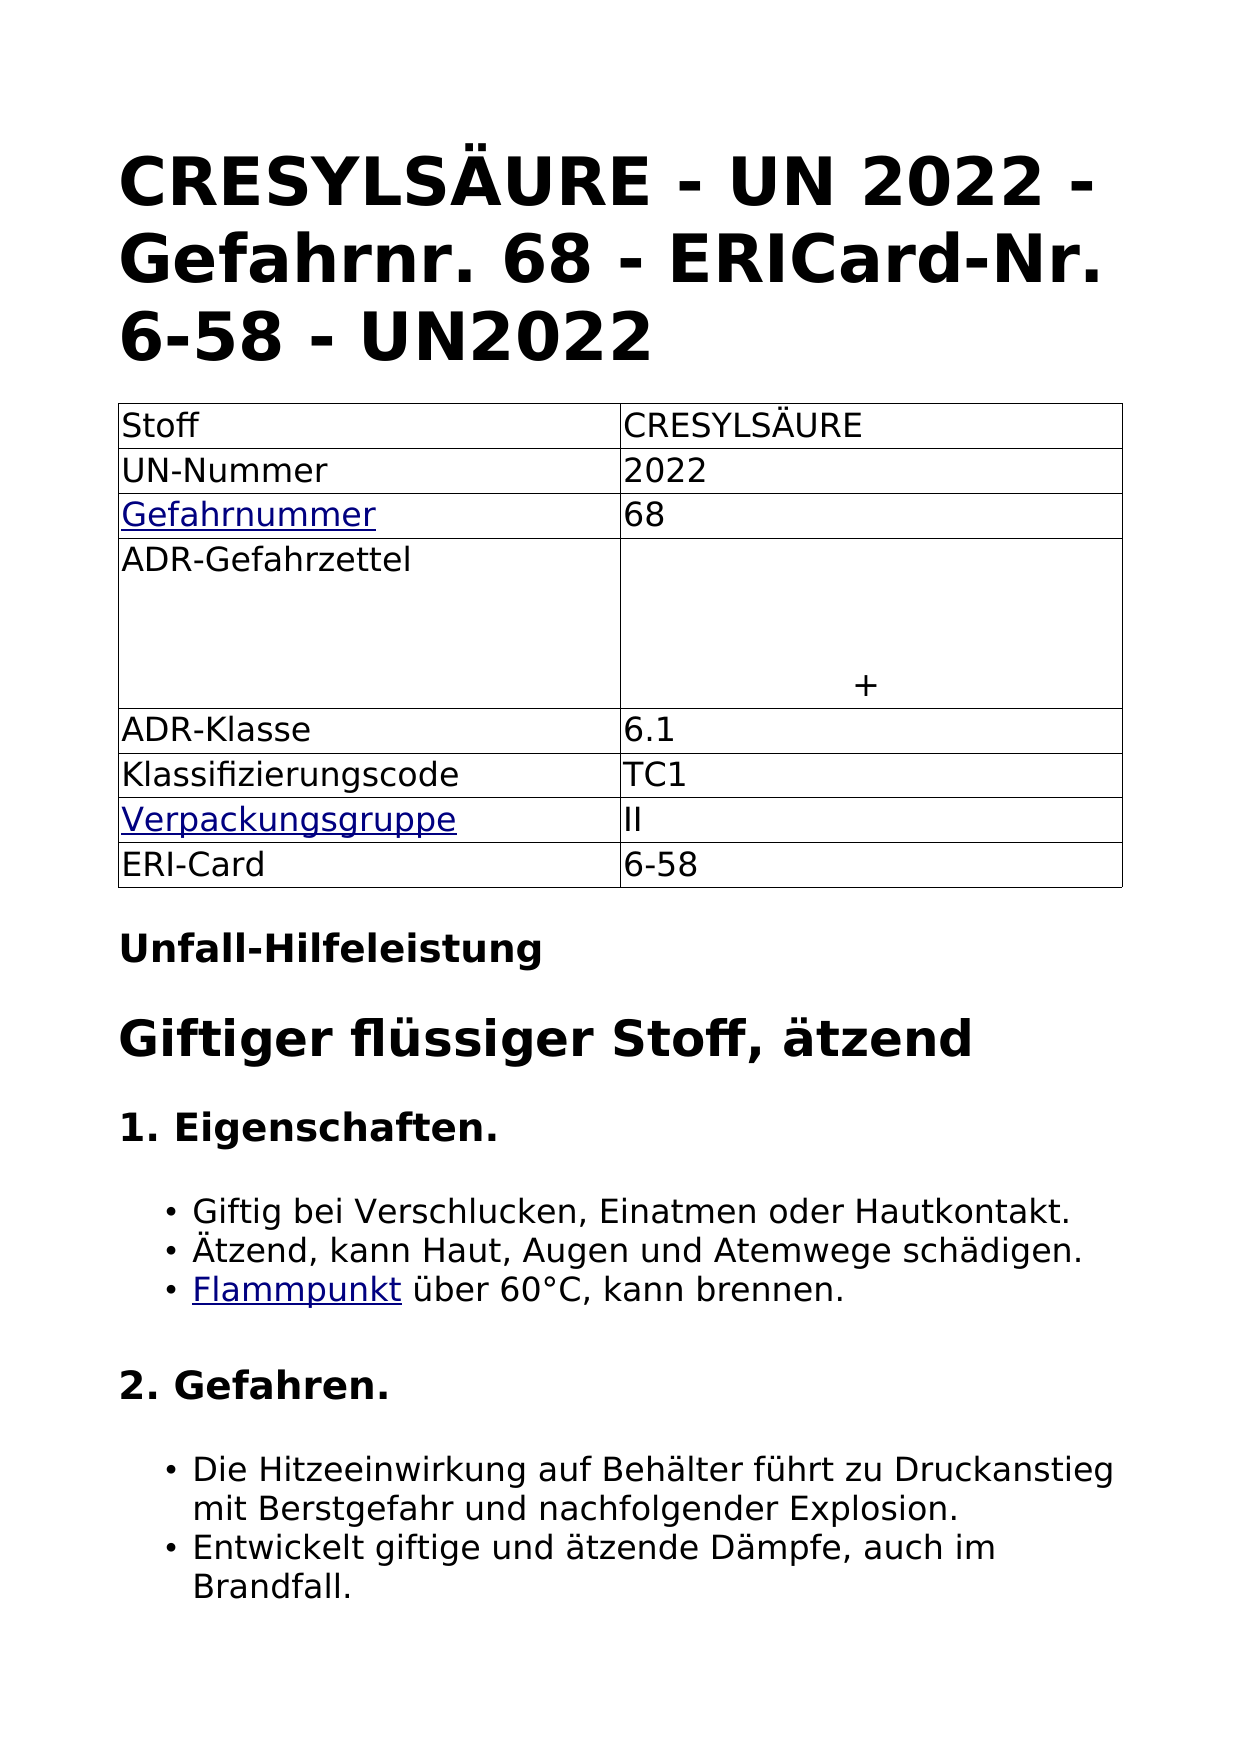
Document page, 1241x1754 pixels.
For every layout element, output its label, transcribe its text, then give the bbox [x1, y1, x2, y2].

table_cell TC1 [621, 754, 1122, 797]
subtitle Unfall-Hilfeleistung [118, 927, 1122, 972]
table_cell 6-58 [621, 843, 1122, 887]
list Entwickelt giftige und ätzende Dämpfe, auch im Brandfall. [177, 1528, 1122, 1606]
table_header Stoff [119, 404, 620, 448]
subtitle 2. Gefahren. [118, 1363, 1122, 1409]
subtitle CRESYLSÄURE - UN 2022 - Gefahrnr. 68 - ERICard-Nr. 6-58 - UN2022 [118, 143, 1122, 376]
table_cell Verpackungsgruppe [119, 798, 620, 842]
table_cell UN-Nummer [119, 449, 620, 493]
subtitle Giftiger flüssiger Stoff, ätzend [118, 1009, 1122, 1068]
subtitle 1. Eigenschaften. [118, 1105, 1122, 1150]
table_cell + [621, 539, 1122, 708]
list Flammpunkt über 60°C, kann brennen. [177, 1270, 1122, 1309]
list Die Hitzeeinwirkung auf Behälter führt zu Druckanstieg mit Berstgefahr und nachfolgender Explosion. [177, 1451, 1122, 1528]
table_cell Klassifizierungscode [119, 754, 620, 797]
list Giftig bei Verschlucken, Einatmen oder Hautkontakt. [177, 1192, 1122, 1231]
table_cell II [621, 798, 1122, 842]
table_cell ADR-Klasse [119, 709, 620, 752]
table_cell 6.1 [621, 709, 1122, 752]
table_cell Gefahrnummer [119, 494, 620, 538]
table_cell ERI-Card [119, 843, 620, 887]
list Ätzend, kann Haut, Augen und Atemwege schädigen. [177, 1231, 1122, 1270]
table_cell 2022 [621, 449, 1122, 493]
table_header CRESYLSÄURE [621, 404, 1122, 448]
table_cell 68 [621, 494, 1122, 538]
table_cell ADR-Gefahrzettel [119, 539, 620, 708]
